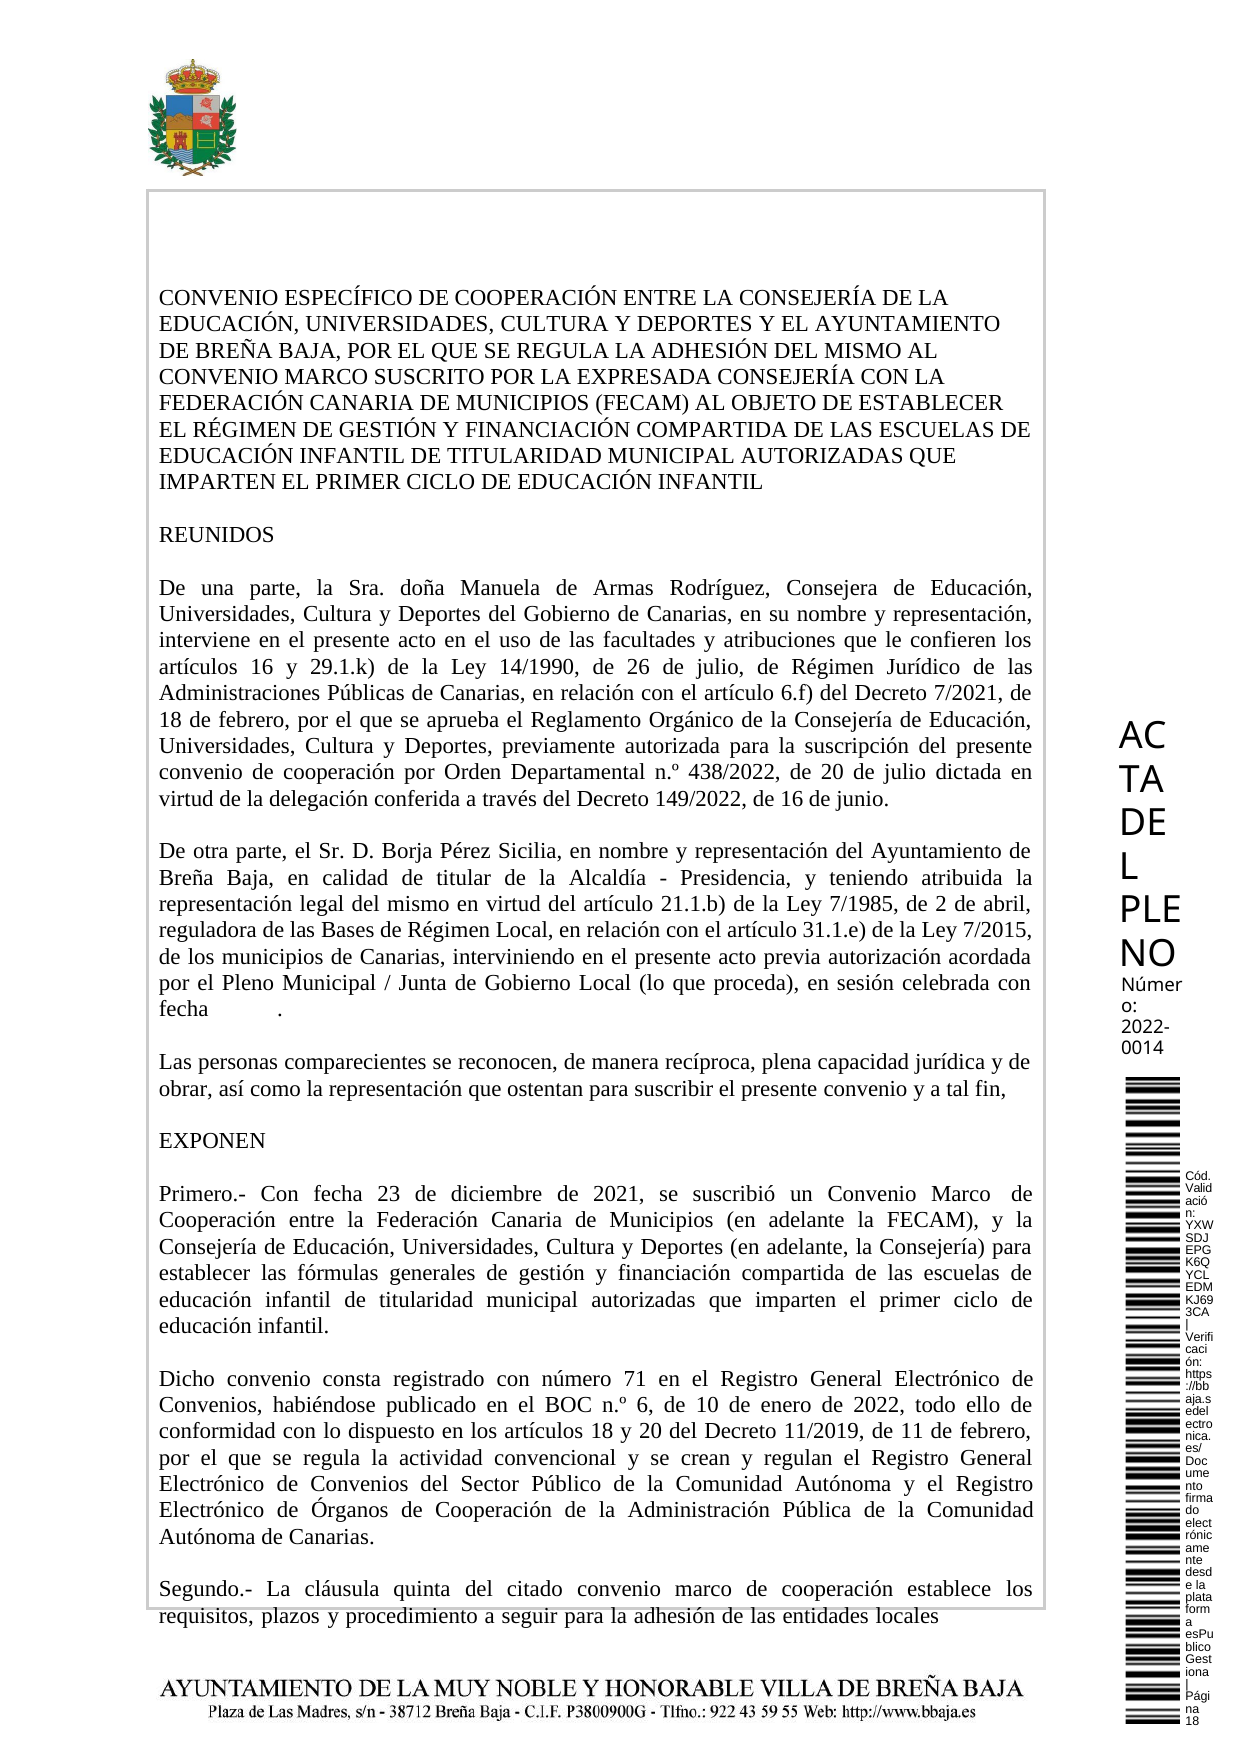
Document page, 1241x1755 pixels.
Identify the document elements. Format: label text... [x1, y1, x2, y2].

text [1183, 1167, 1214, 1725]
text De otra parte, el Sr. D. Borja Pérez Sicilia, en nombre y representación del Ayuntamiento de Breña Baja, en calidad de titular de la Alcaldía - Presidencia, y teniendo atribuida la representación legal del mismo en virtud del artículo 21.1.b) de la Ley 7/1985, de 2 de abril, reguladora de las Bases de Régimen Local, en relación con el artículo 31.1.e) de la Ley 7/2015, de los municipios de Canarias, interviniendo en el presente acto previa autorización acordada por el Pleno Municipal / Junta de Gobierno Local (lo que proceda), en sesión celebrada con fecha . [159, 837, 1033, 1022]
text De una parte, la Sra. doña Manuela de Armas Rodríguez, Consejera de Educación, Universidades, Cultura y Deportes del Gobierno de Canarias, en su nombre y representación, interviene en el presente acto en el uso de las facultades y atribuciones que le confieren los artículos 16 y 29.1.k) de la Ley 14/1990, de 26 de julio, de Régimen Jurídico de las Administraciones Públicas de Canarias, en relación con el artículo 6.f) del Decreto 7/2021, de 18 de febrero, por el que se aprueba el Reglamento Orgánico de la Consejería de Educación, Universidades, Cultura y Deportes, previamente autorizada para la suscripción del presente convenio de cooperación por Orden Departamental n.º 438/2022, de 20 de julio dictada en virtud de la delegación conferida a través del Decreto 149/2022, de 16 de junio. [159, 574, 1033, 811]
text [1180, 1127, 1195, 1154]
text Dicho convenio consta registrado con número 71 en el Registro General Electrónico de Convenios, habiéndose publicado en el BOC n.º 6, de 10 de enero de 2022, todo ello de conformidad con lo dispuesto en los artículos 18 y 20 del Decreto 11/2019, de 11 de febrero, por el que se regula la actividad convencional y se crean y regulan el Registro General Electrónico de Convenios del Sector Público de la Comunidad Autónoma y el Registro Electrónico de Órganos de Cooperación de la Administración Pública de la Comunidad Autónoma de Canarias. [159, 1365, 1033, 1549]
text requisitos, plazos y procedimiento a seguir para la adhesión de las entidades locales [159, 1610, 1033, 1628]
text [1046, 1127, 1125, 1154]
text Las personas comparecientes se reconocen, de manera recíproca, plena capacidad jurídica y de obrar, así como la representación que ostentan para suscribir el presente convenio y a tal fin, [159, 1048, 1032, 1101]
text [1117, 711, 1186, 1059]
text EXPONEN [159, 1127, 1043, 1154]
text Número: 2022-0014 Fecha: 26/01/2023 [1121, 975, 1186, 1059]
text ACTA DEL PLENO [1119, 714, 1186, 975]
text Primero.- Con fecha 23 de diciembre de 2021, se suscribió un Convenio Marco de Cooperación entre la Federación Canaria de Municipios (en adelante la FECAM), y la Consejería de Educación, Universidades, Cultura y Deportes (en adelante, la Consejería) para establecer las fórmulas generales de gestión y financiación compartida de las escuelas de educación infantil de titularidad municipal autorizadas que imparten el primer ciclo de educación infantil. [159, 1180, 1033, 1338]
text REUNIDOS [159, 521, 1043, 547]
text Cód. Validación: YXWSDJEPGK6QYCLEDMKJ693CA | Verificación: https://bbaja.sedelectronica.es/ Documento firmado electrónicamente desde la plataforma esPublico Gestiona | Página 18 de 107 [1185, 1170, 1214, 1725]
text Segundo.- La cláusula quinta del citado convenio marco de cooperación establece los [159, 1576, 1033, 1607]
text CONVENIO ESPECÍFICO DE COOPERACIÓN ENTRE LA CONSEJERÍA DE LA EDUCACIÓN, UNIVERSIDADES, CULTURA Y DEPORTES Y EL AYUNTAMIENTO DE BREÑA BAJA, POR EL QUE SE REGULA LA ADHESIÓN DEL MISMO AL CONVENIO MARCO SUSCRITO POR LA EXPRESADA CONSEJERÍA CON LA FEDERACIÓN CANARIA DE MUNICIPIOS (FECAM) AL OBJETO DE ESTABLECER EL RÉGIMEN DE GESTIÓN Y FINANCIACIÓN COMPARTIDA DE LAS ESCUELAS DE EDUCACIÓN INFANTIL DE TITULARIDAD MUNICIPAL AUTORIZADAS QUE IMPARTEN EL PRIMER CICLO DE EDUCACIÓN INFANTIL [159, 284, 1031, 495]
text [1046, 521, 1195, 547]
